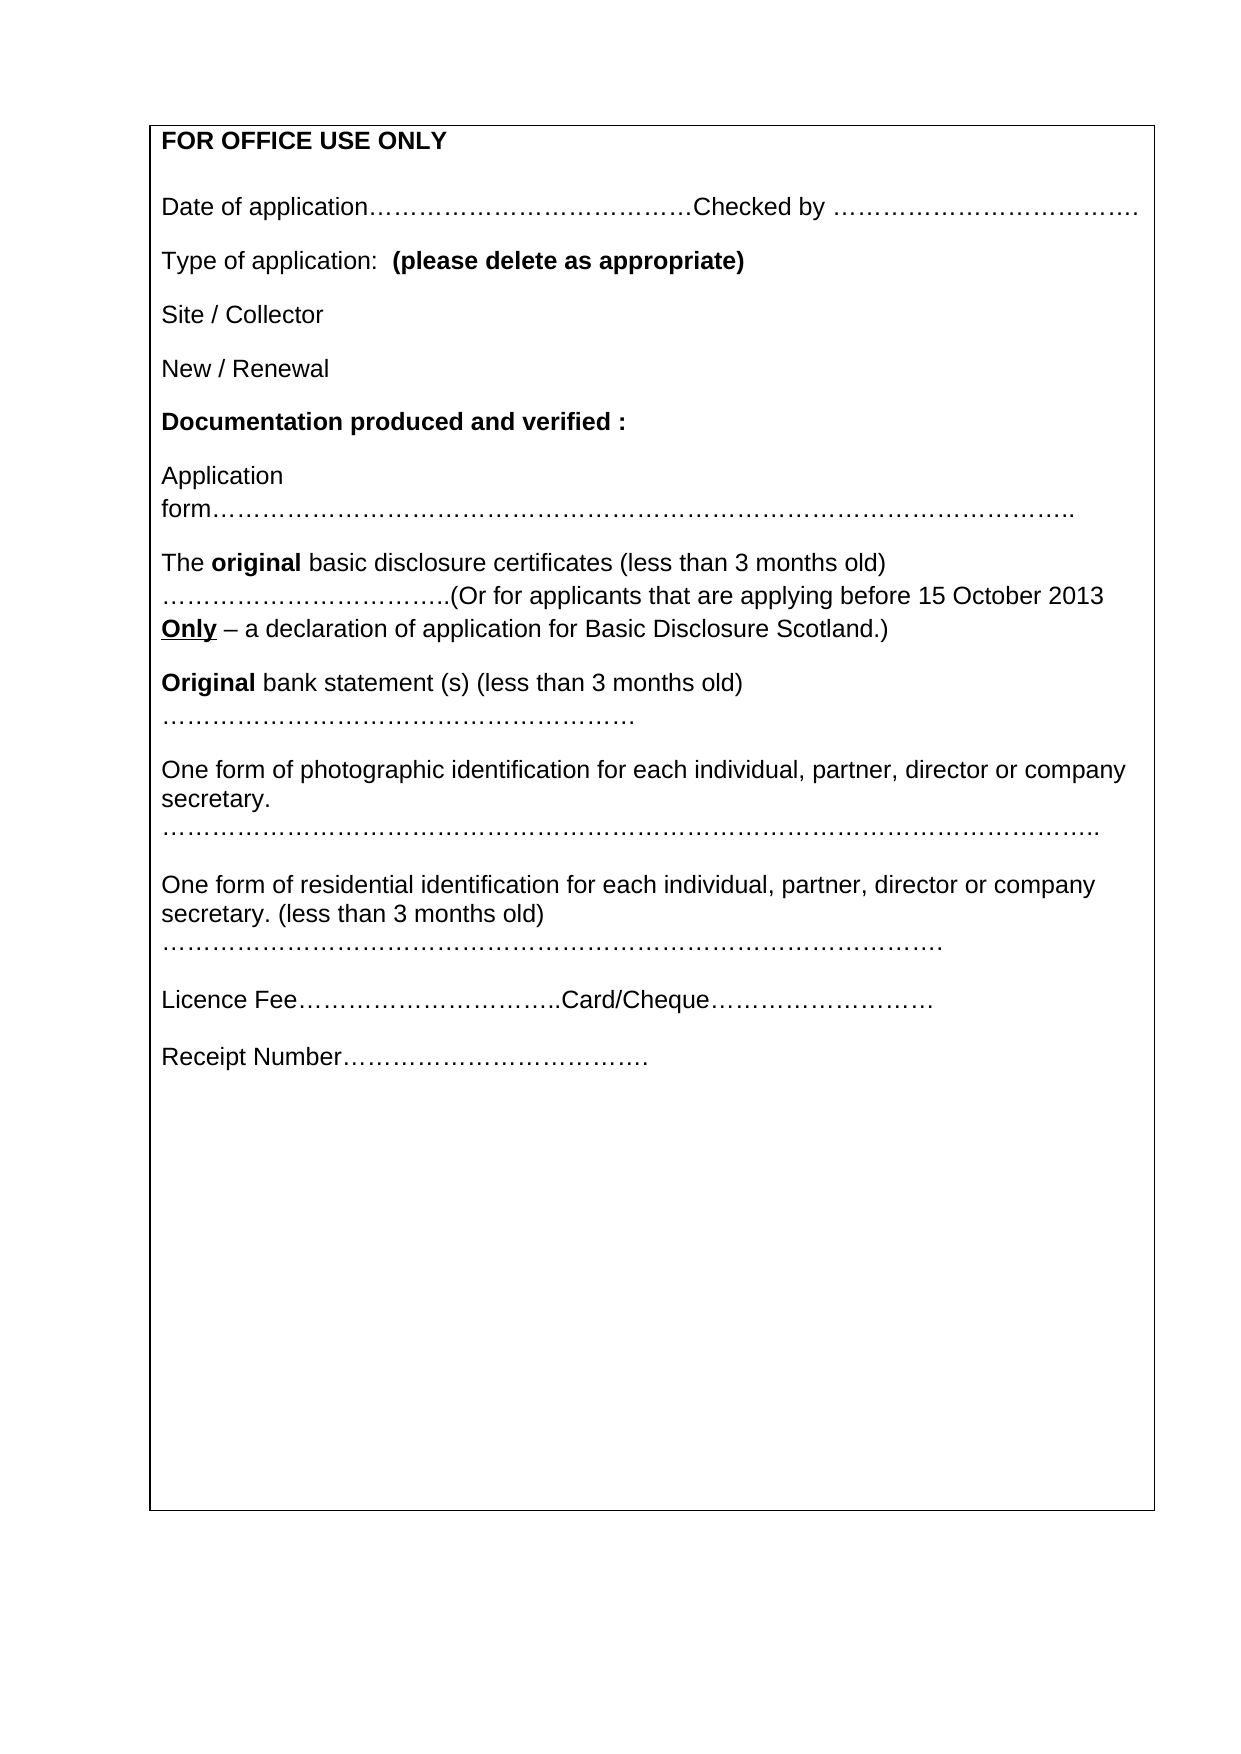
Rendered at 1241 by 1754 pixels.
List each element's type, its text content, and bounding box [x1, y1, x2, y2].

table_header FOR OFFICE USE ONLY Date of application…………………………………Checked by ………………………………. Type of application: (please delete as appropriate) Site / Collector New / Renewal Documentation produced and verified : Application form………………………………………………………………………………………….. The original basic disclosure certificates (less than 3 months old)……………………………..(Or for applicants that are applying before 15 October 2013 Only – a declaration of application for Basic Disclosure Scotland.) Original bank statement (s) (less than 3 months old)………………………………………………… One form of photographic identification for each individual, partner, director or company secretary.………………………………………………………………………………………………….. One form of residential identification for each individual, partner, director or company secretary. (less than 3 months old) …………………………………………………………………………………. Licence Fee…………………………..Card/Cheque……………………… Receipt Number………………………………. [151, 126, 1154, 1510]
